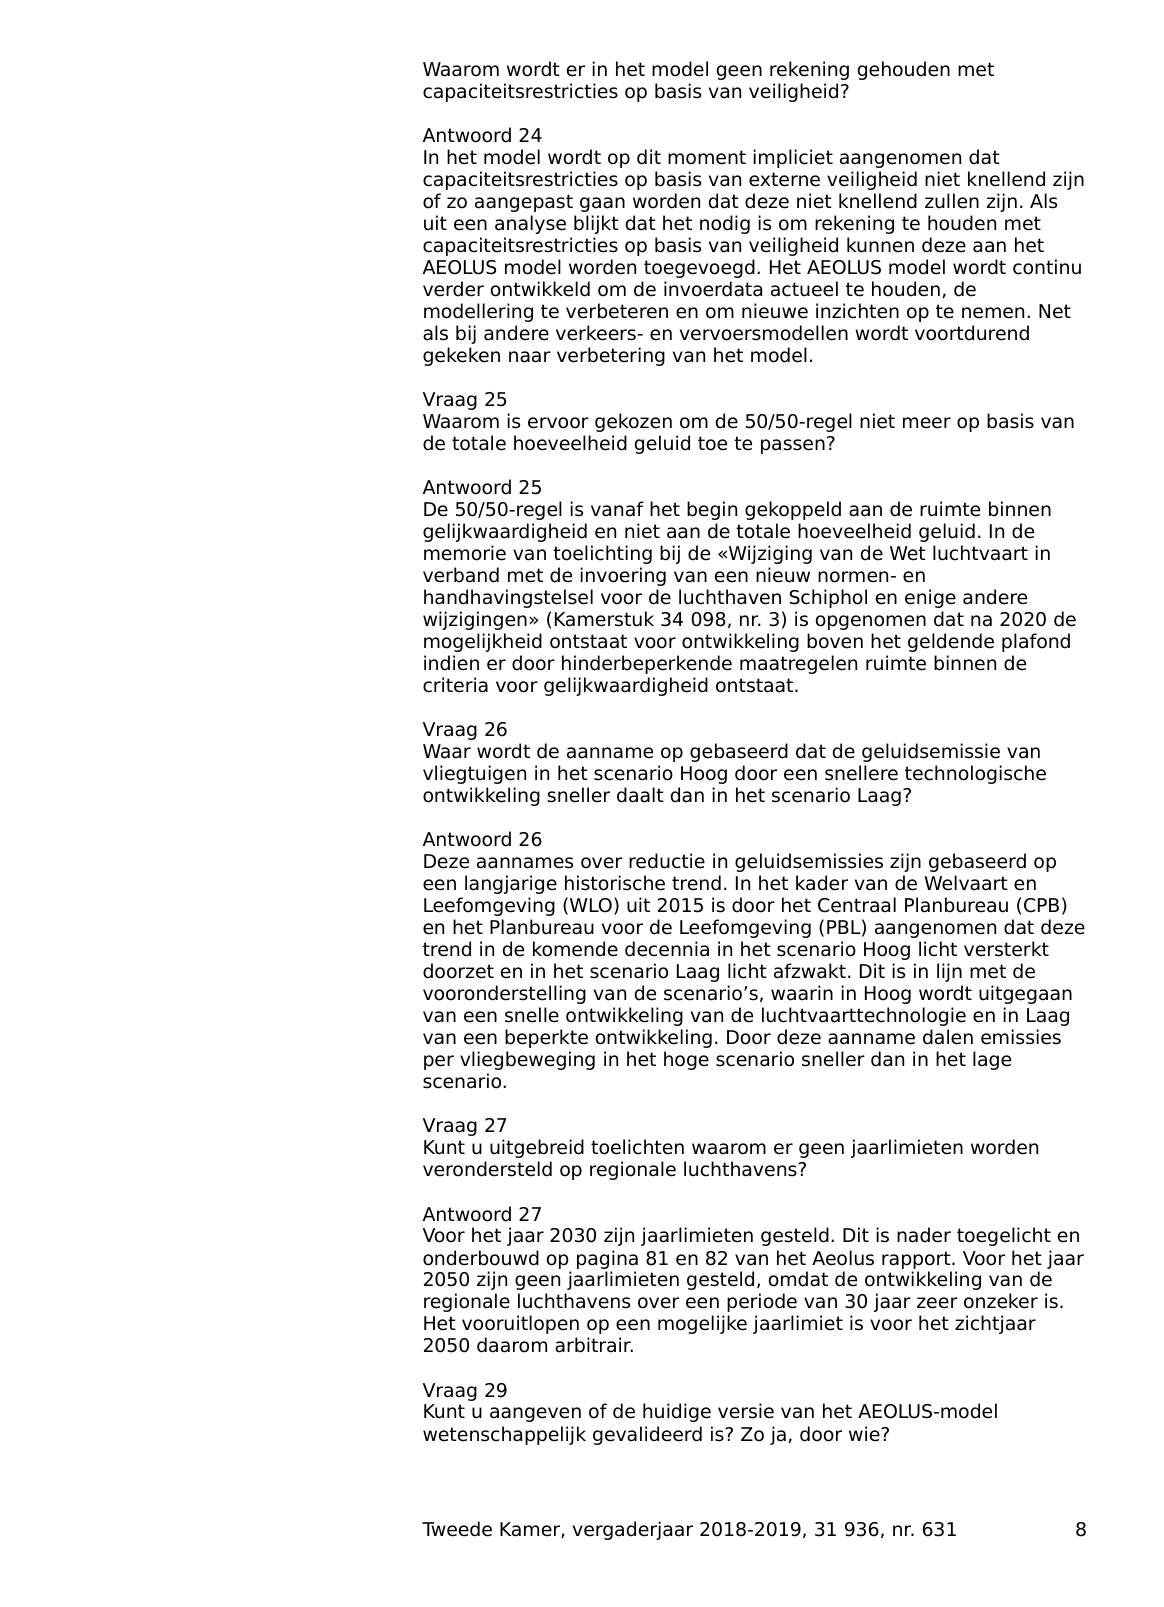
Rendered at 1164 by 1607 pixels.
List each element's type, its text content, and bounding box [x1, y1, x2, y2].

text Antwoord 27 [422, 1203, 1087, 1225]
text Antwoord 26 [422, 829, 1087, 851]
text Antwoord 25 [422, 477, 1087, 499]
text Vraag 25 [422, 389, 1087, 411]
text Waarom wordt er in het model geen rekening gehouden met capaciteitsrestricties op basis van veiligheid? [422, 59, 1087, 103]
text Deze aannames over reductie in geluidsemissies zijn gebaseerd op een langjarige historische trend. In het kader van de Welvaart en Leefomgeving (WLO) uit 2015 is door het Centraal Planbureau (CPB) en het Planbureau voor de Leefomgeving (PBL) aangenomen dat deze trend in de komende decennia in het scenario Hoog licht versterkt doorzet en in het scenario Laag licht afzwakt. Dit is in lijn met de vooronderstelling van de scenario’s, waarin in Hoog wordt uitgegaan van een snelle ontwikkeling van de luchtvaarttechnologie en in Laag van een beperkte ontwikkeling. Door deze aanname dalen emissies per vliegbeweging in het hoge scenario sneller dan in het lage scenario. [422, 851, 1087, 1093]
text Waarom is ervoor gekozen om de 50/50-regel niet meer op basis van de totale hoeveelheid geluid toe te passen? [422, 411, 1087, 455]
text Kunt u aangeven of de huidige versie van het AEOLUS-model wetenschappelijk gevalideerd is? Zo ja, door wie? [422, 1401, 1087, 1445]
text De 50/50-regel is vanaf het begin gekoppeld aan de ruimte binnen gelijkwaardigheid en niet aan de totale hoeveelheid geluid. In de memorie van toelichting bij de «Wijziging van de Wet luchtvaart in verband met de invoering van een nieuw normen- en handhavingstelsel voor de luchthaven Schiphol en enige andere wijzigingen» (Kamerstuk 34 098, nr. 3) is opgenomen dat na 2020 de mogelijkheid ontstaat voor ontwikkeling boven het geldende plafond indien er door hinderbeperkende maatregelen ruimte binnen de criteria voor gelijkwaardigheid ontstaat. [422, 499, 1087, 697]
text Kunt u uitgebreid toelichten waarom er geen jaarlimieten worden verondersteld op regionale luchthavens? [422, 1137, 1087, 1181]
text Vraag 29 [422, 1379, 1087, 1401]
text Voor het jaar 2030 zijn jaarlimieten gesteld. Dit is nader toegelicht en onderbouwd op pagina 81 en 82 van het Aeolus rapport. Voor het jaar 2050 zijn geen jaarlimieten gesteld, omdat de ontwikkeling van de regionale luchthavens over een periode van 30 jaar zeer onzeker is. Het vooruitlopen op een mogelijke jaarlimiet is voor het zichtjaar 2050 daarom arbitrair. [422, 1225, 1087, 1357]
text Antwoord 24 [422, 125, 1087, 147]
text In het model wordt op dit moment impliciet aangenomen dat capaciteitsrestricties op basis van externe veiligheid niet knellend zijn of zo aangepast gaan worden dat deze niet knellend zullen zijn. Als uit een analyse blijkt dat het nodig is om rekening te houden met capaciteitsrestricties op basis van veiligheid kunnen deze aan het AEOLUS model worden toegevoegd. Het AEOLUS model wordt continu verder ontwikkeld om de invoerdata actueel te houden, de modellering te verbeteren en om nieuwe inzichten op te nemen. Net als bij andere verkeers- en vervoersmodellen wordt voortdurend gekeken naar verbetering van het model. [422, 147, 1087, 367]
text Vraag 26 [422, 719, 1087, 741]
text Waar wordt de aanname op gebaseerd dat de geluidsemissie van vliegtuigen in het scenario Hoog door een snellere technologische ontwikkeling sneller daalt dan in het scenario Laag? [422, 741, 1087, 807]
text Vraag 27 [422, 1115, 1087, 1137]
